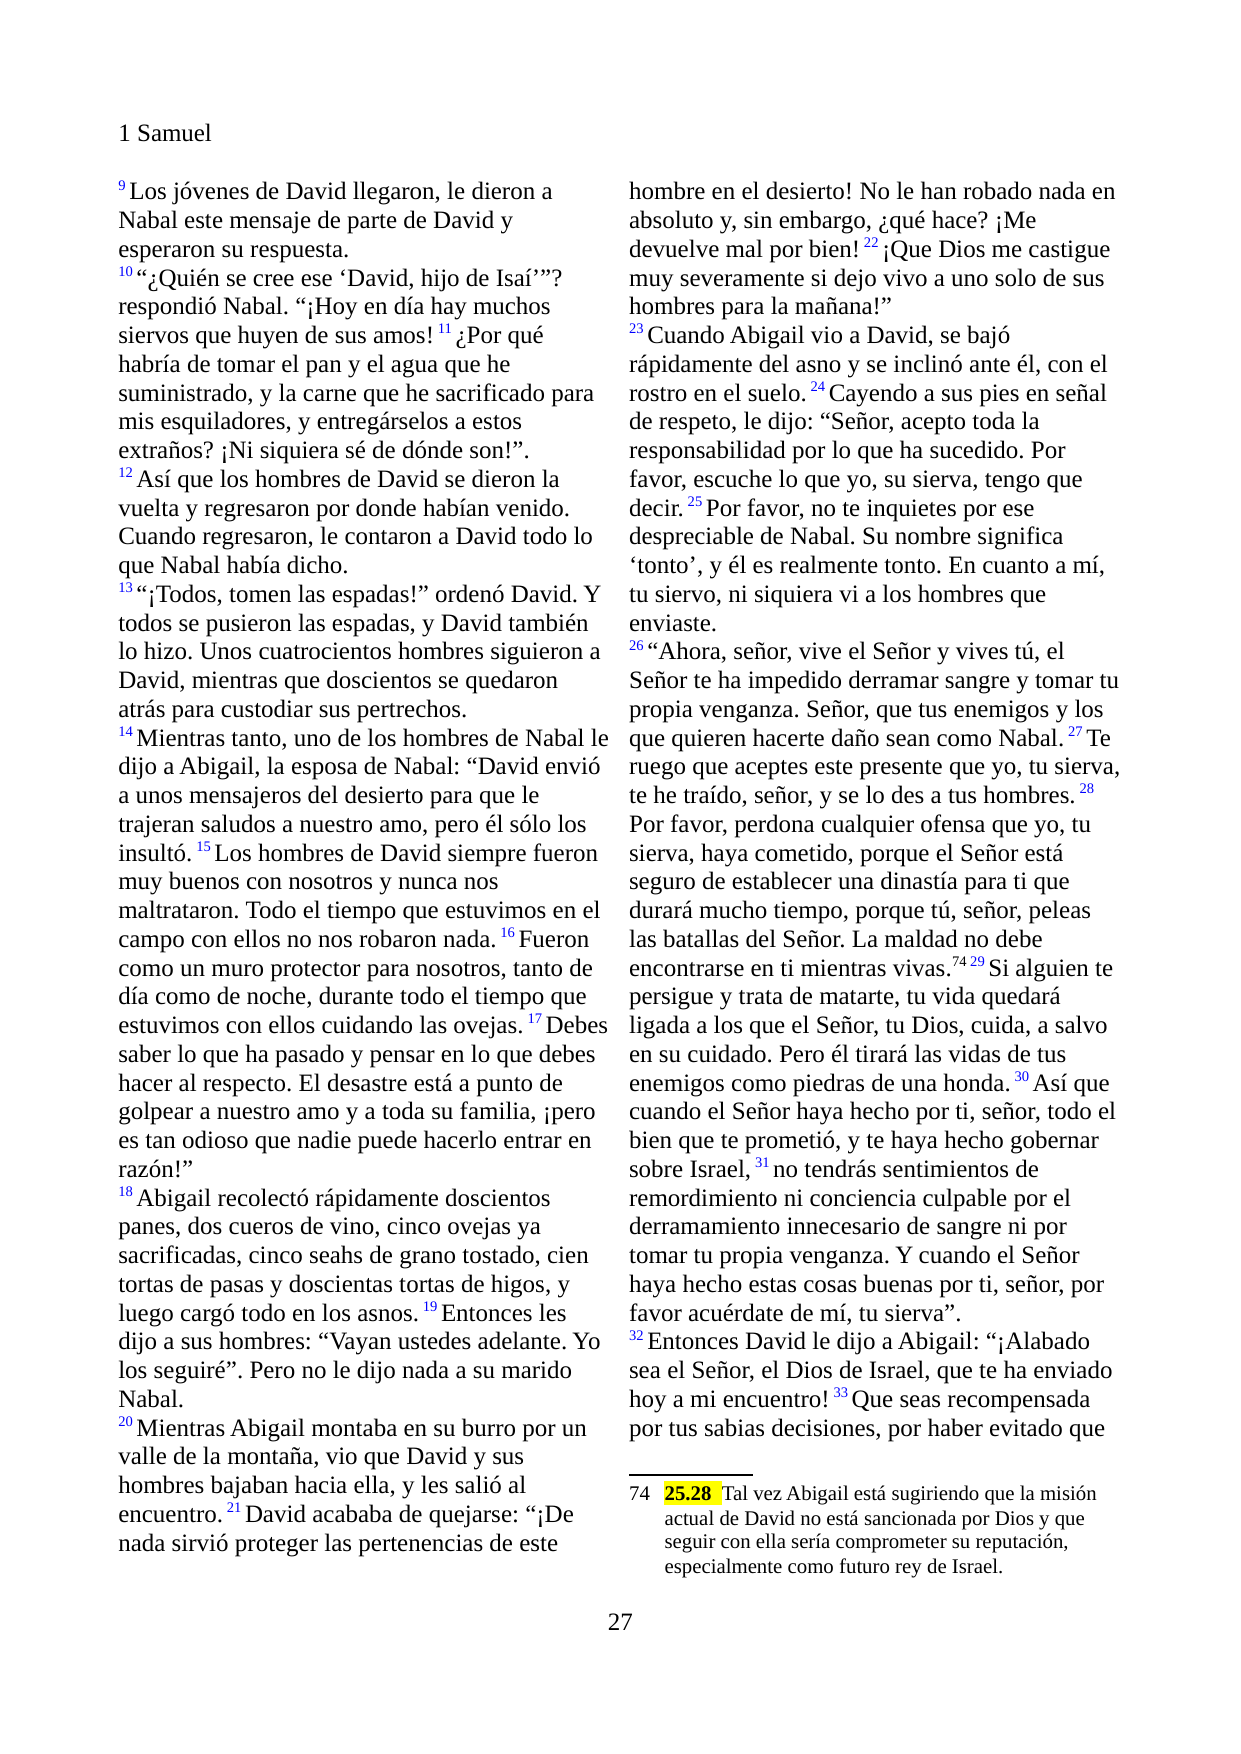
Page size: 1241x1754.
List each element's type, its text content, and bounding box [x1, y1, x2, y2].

text 18 Abigail recolectó rápidamente doscientos panes, dos cueros de vino, cinco ovejas ya sacrificadas, cinco seahs de grano tostado, cien tortas de pasas y doscientas tortas de higos, y luego cargó todo en los asnos. 19 Entonces les dijo a sus hombres: “Vayan ustedes adelante. Yo los seguiré”. Pero no le dijo nada a su marido Nabal. [118, 1183, 611, 1413]
text 20 Mientras Abigail montaba en su burro por un valle de la montaña, vio que David y sus hombres bajaban hacia ella, y les salió al encuentro. 21 David acababa de quejarse: “¡De nada sirvió proteger las pertenencias de este [118, 1413, 611, 1556]
text 9 Los jóvenes de David llegaron, le dieron a Nabal este mensaje de parte de David y esperaron su respuesta. [118, 176, 611, 263]
text 23 Cuando Abigail vio a David, se bajó rápidamente del asno y se inclinó ante él, con el rostro en el suelo. 24 Cayendo a sus pies en señal de respeto, le dijo: “Señor, acepto toda la responsabilidad por lo que ha sucedido. Por favor, escuche lo que yo, su sierva, tengo que decir. 25 Por favor, no te inquietes por ese despreciable de Nabal. Su nombre significa ‘tonto’, y él es realmente tonto. En cuanto a mí, tu siervo, ni siquiera vi a los hombres que enviaste. [629, 320, 1122, 636]
text 14 Mientras tanto, uno de los hombres de Nabal le dijo a Abigail, la esposa de Nabal: “David envió a unos mensajeros del desierto para que le trajeran saludos a nuestro amo, pero él sólo los insultó. 15 Los hombres de David siempre fueron muy buenos con nosotros y nunca nos maltrataron. Todo el tiempo que estuvimos en el campo con ellos no nos robaron nada. 16 Fueron como un muro protector para nosotros, tanto de día como de noche, durante todo el tiempo que estuvimos con ellos cuidando las ovejas. 17 Debes saber lo que ha pasado y pensar en lo que debes hacer al respecto. El desastre está a punto de golpear a nuestro amo y a toda su familia, ¡pero es tan odioso que nadie puede hacerlo entrar en razón!” [118, 723, 611, 1183]
text hombre en el desierto! No le han robado nada en absoluto y, sin embargo, ¿qué hace? ¡Me devuelve mal por bien! 22 ¡Que Dios me castigue muy severamente si dejo vivo a uno solo de sus hombres para la mañana!” [629, 176, 1122, 320]
text 32 Entonces David le dijo a Abigail: “¡Alabado sea el Señor, el Dios de Israel, que te ha enviado hoy a mi encuentro! 33 Que seas recompensada por tus sabias decisiones, por haber evitado que [629, 1326, 1122, 1441]
text 25.28 Tal vez Abigail está sugiriendo que la misión actual de David no está sancionada por Dios y que seguir con ella sería comprometer su reputación, especialmente como futuro rey de Israel. [629, 1481, 1122, 1578]
text 13 “¡Todos, tomen las espadas!” ordenó David. Y todos se pusieron las espadas, y David también lo hizo. Unos cuatrocientos hombres siguieron a David, mientras que doscientos se quedaron atrás para custodiar sus pertrechos. [118, 579, 611, 723]
text 12 Así que los hombres de David se dieron la vuelta y regresaron por donde habían venido. Cuando regresaron, le contaron a David todo lo que Nabal había dicho. [118, 464, 611, 579]
text 10 “¿Quién se cree ese ‘David, hijo de Isaí’”? respondió Nabal. “¡Hoy en día hay muchos siervos que huyen de sus amos! 11 ¿Por qué habría de tomar el pan y el agua que he suministrado, y la carne que he sacrificado para mis esquiladores, y entregárselos a estos extraños? ¡Ni siquiera sé de dónde son!”. [118, 263, 611, 464]
text 26 “Ahora, señor, vive el Señor y vives tú, el Señor te ha impedido derramar sangre y tomar tu propia venganza. Señor, que tus enemigos y los que quieren hacerte daño sean como Nabal. 27 Te ruego que aceptes este presente que yo, tu sierva, te he traído, señor, y se lo des a tus hombres. 28 Por favor, perdona cualquier ofensa que yo, tu sierva, haya cometido, porque el Señor está seguro de establecer una dinastía para ti que durará mucho tiempo, porque tú, señor, peleas las batallas del Señor. La maldad no debe encontrarse en ti mientras vivas. 29 Si alguien te persigue y trata de matarte, tu vida quedará ligada a los que el Señor, tu Dios, cuida, a salvo en su cuidado. Pero él tirará las vidas de tus enemigos como piedras de una honda. 30 Así que cuando el Señor haya hecho por ti, señor, todo el bien que te prometió, y te haya hecho gobernar sobre Israel, 31 no tendrás sentimientos de remordimiento ni conciencia culpable por el derramamiento innecesario de sangre ni por tomar tu propia venganza. Y cuando el Señor haya hecho estas cosas buenas por ti, señor, por favor acuérdate de mí, tu sierva”. [629, 636, 1122, 1326]
